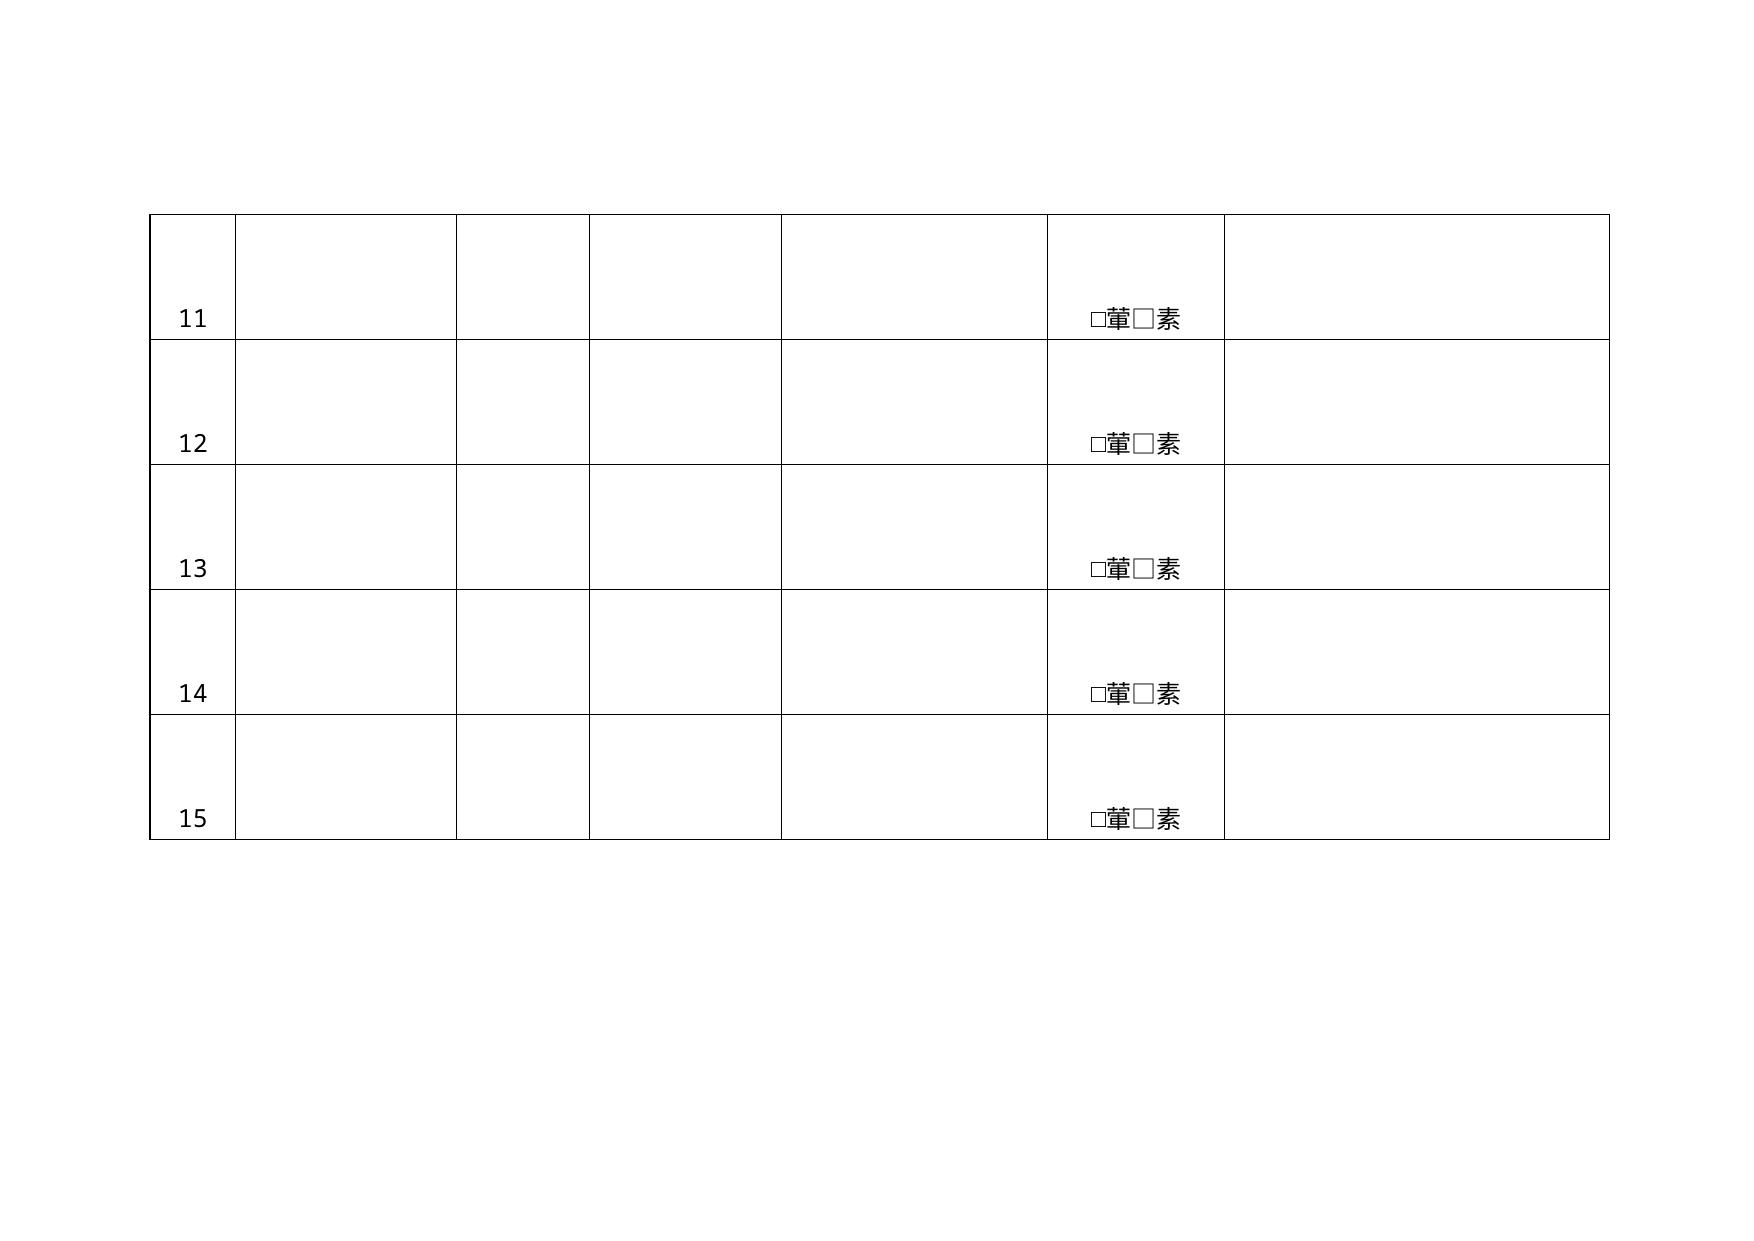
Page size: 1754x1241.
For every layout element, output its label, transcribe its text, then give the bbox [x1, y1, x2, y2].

table_cell 13 [151, 465, 235, 589]
table_cell [590, 215, 781, 339]
table_cell □葷□素 [1048, 590, 1224, 714]
table_cell [1225, 590, 1609, 714]
table_cell □葷□素 [1048, 715, 1224, 839]
table_cell [1225, 465, 1609, 589]
table_cell [236, 465, 456, 589]
table_cell □葷□素 [1048, 340, 1224, 464]
table_cell [782, 465, 1047, 589]
table_cell 11 [151, 215, 235, 339]
table_cell [236, 215, 456, 339]
table_cell [457, 340, 589, 464]
table_cell [782, 215, 1047, 339]
table_cell [457, 715, 589, 839]
table_cell □葷□素 [1048, 465, 1224, 589]
table_cell [236, 340, 456, 464]
table_cell [1225, 215, 1609, 339]
table_cell [590, 465, 781, 589]
table_cell 12 [151, 340, 235, 464]
table_cell [457, 465, 589, 589]
table_cell [590, 340, 781, 464]
table_cell [1225, 715, 1609, 839]
table_cell □葷□素 [1048, 215, 1224, 339]
table_cell [590, 715, 781, 839]
table_cell 14 [151, 590, 235, 714]
table_cell [590, 590, 781, 714]
table_cell [457, 215, 589, 339]
table_cell [236, 715, 456, 839]
table_cell [236, 590, 456, 714]
table_cell [782, 715, 1047, 839]
table_cell [782, 340, 1047, 464]
table_cell 15 [151, 715, 235, 839]
table_cell [457, 590, 589, 714]
table_cell [1225, 340, 1609, 464]
table_cell [782, 590, 1047, 714]
